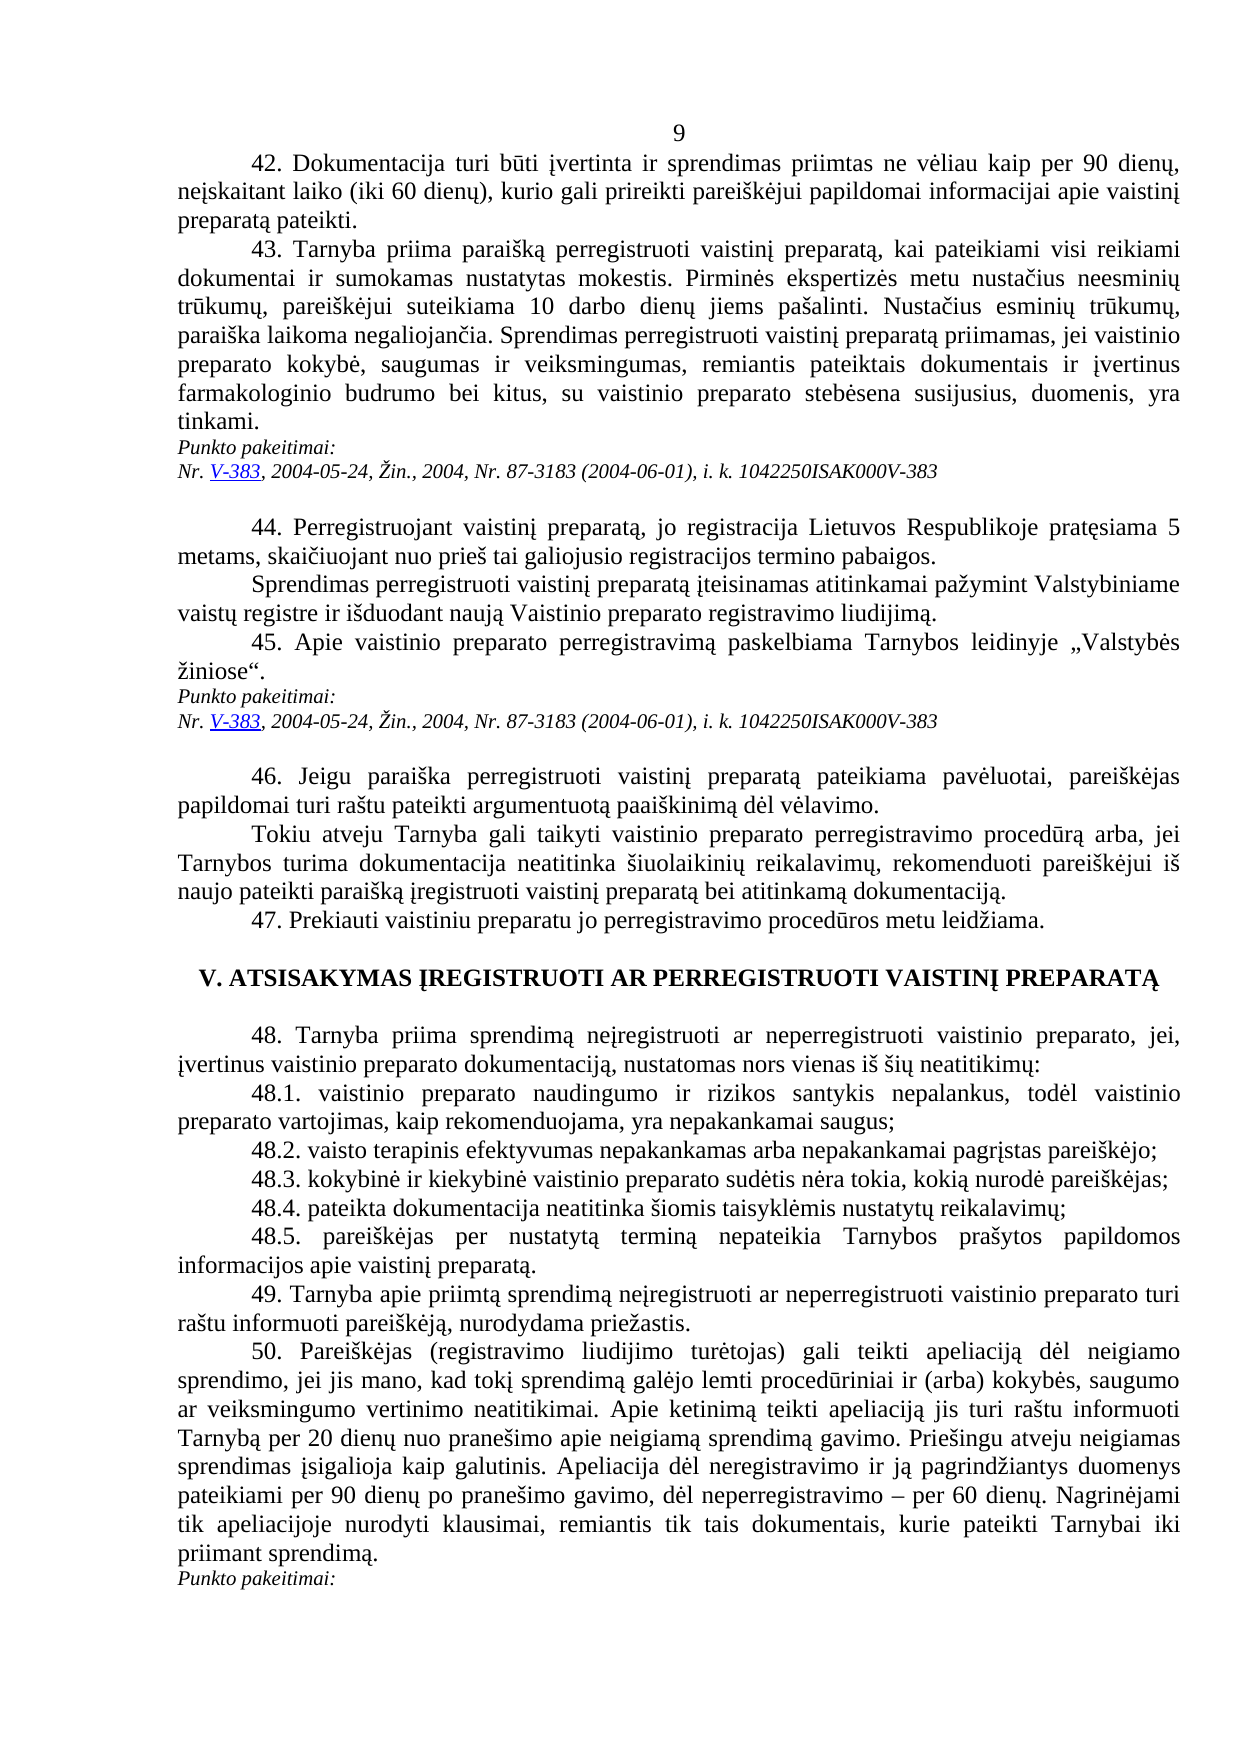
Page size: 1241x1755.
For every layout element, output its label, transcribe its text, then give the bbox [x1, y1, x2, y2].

text Sprendimas perregistruoti vaistinį preparatą įteisinamas atitinkamai pažymint Valstybiniame vaistų registre ir išduodant naują Vaistinio preparato registravimo liudijimą. [177, 569, 1181, 627]
text 44. Perregistruojant vaistinį preparatą, jo registracija Lietuvos Respublikoje pratęsiama 5 metams, skaičiuojant nuo prieš tai galiojusio registracijos termino pabaigos. [177, 512, 1181, 569]
text 48. Tarnyba priima sprendimą neįregistruoti ar neperregistruoti vaistinio preparato, jei, įvertinus vaistinio preparato dokumentaciją, nustatomas nors vienas iš šių neatitikimų: [177, 1020, 1181, 1078]
text V. ATSISAKYMAS ĮREGISTRUOTI AR PERREGISTRUOTI VAISTINĮ PREPARATĄ [177, 963, 1181, 991]
text 48.4. pateikta dokumentacija neatitinka šiomis taisyklėmis nustatytų reikalavimų; [177, 1193, 1181, 1221]
text 48.5. pareiškėjas per nustatytą terminą nepateikia Tarnybos prašytos papildomos informacijos apie vaistinį preparatą. [177, 1221, 1181, 1279]
text Nr. V-383, 2004-05-24, Žin., 2004, Nr. 87-3183 (2004-06-01), i. k. 1042250ISAK000V-383 [177, 459, 1181, 483]
text Nr. V-383, 2004-05-24, Žin., 2004, Nr. 87-3183 (2004-06-01), i. k. 1042250ISAK000V-383 [177, 708, 1181, 733]
text 46. Jeigu paraiška perregistruoti vaistinį preparatą pateikiama pavėluotai, pareiškėjas papildomai turi raštu pateikti argumentuotą paaiškinimą dėl vėlavimo. [177, 761, 1181, 819]
text 48.3. kokybinė ir kiekybinė vaistinio preparato sudėtis nėra tokia, kokią nurodė pareiškėjas; [177, 1164, 1181, 1193]
text 43. Tarnyba priima paraišką perregistruoti vaistinį preparatą, kai pateikiami visi reikiami dokumentai ir sumokamas nustatytas mokestis. Pirminės ekspertizės metu nustačius neesminių trūkumų, pareiškėjui suteikiama 10 darbo dienų jiems pašalinti. Nustačius esminių trūkumų, paraiška laikoma negaliojančia. Sprendimas perregistruoti vaistinį preparatą priimamas, jei vaistinio preparato kokybė, saugumas ir veiksmingumas, remiantis pateiktais dokumentais ir įvertinus farmakologinio budrumo bei kitus, su vaistinio preparato stebėsena susijusius, duomenis, yra tinkami. [177, 234, 1181, 435]
text 50. Pareiškėjas (registravimo liudijimo turėtojas) gali teikti apeliaciją dėl neigiamo sprendimo, jei jis mano, kad tokį sprendimą galėjo lemti procedūriniai ir (arba) kokybės, saugumo ar veiksmingumo vertinimo neatitikimai. Apie ketinimą teikti apeliaciją jis turi raštu informuoti Tarnybą per 20 dienų nuo pranešimo apie neigiamą sprendimą gavimo. Priešingu atveju neigiamas sprendimas įsigalioja kaip galutinis. Apeliacija dėl neregistravimo ir ją pagrindžiantys duomenys pateikiami per 90 dienų po pranešimo gavimo, dėl neperregistravimo – per 60 dienų. Nagrinėjami tik apeliacijoje nurodyti klausimai, remiantis tik tais dokumentais, kurie pateikti Tarnybai iki priimant sprendimą. [177, 1336, 1181, 1566]
text 49. Tarnyba apie priimtą sprendimą neįregistruoti ar neperregistruoti vaistinio preparato turi raštu informuoti pareiškėją, nurodydama priežastis. [177, 1279, 1181, 1336]
text 48.1. vaistinio preparato naudingumo ir rizikos santykis nepalankus, todėl vaistinio preparato vartojimas, kaip rekomenduojama, yra nepakankamai saugus; [177, 1078, 1181, 1135]
text Punkto pakeitimai: [177, 1566, 1181, 1590]
text 48.2. vaisto terapinis efektyvumas nepakankamas arba nepakankamai pagrįstas pareiškėjo; [177, 1135, 1181, 1164]
text Tokiu atveju Tarnyba gali taikyti vaistinio preparato perregistravimo procedūrą arba, jei Tarnybos turima dokumentacija neatitinka šiuolaikinių reikalavimų, rekomenduoti pareiškėjui iš naujo pateikti paraišką įregistruoti vaistinį preparatą bei atitinkamą dokumentaciją. [177, 819, 1181, 905]
text Punkto pakeitimai: [177, 684, 1181, 708]
text 45. Apie vaistinio preparato perregistravimą paskelbiama Tarnybos leidinyje „Valstybės žiniose“. [177, 627, 1181, 684]
text 42. Dokumentacija turi būti įvertinta ir sprendimas priimtas ne vėliau kaip per 90 dienų, neįskaitant laiko (iki 60 dienų), kurio gali prireikti pareiškėjui papildomai informacijai apie vaistinį preparatą pateikti. [177, 148, 1181, 234]
text 47. Prekiauti vaistiniu preparatu jo perregistravimo procedūros metu leidžiama. [177, 905, 1181, 934]
text Punkto pakeitimai: [177, 435, 1181, 459]
